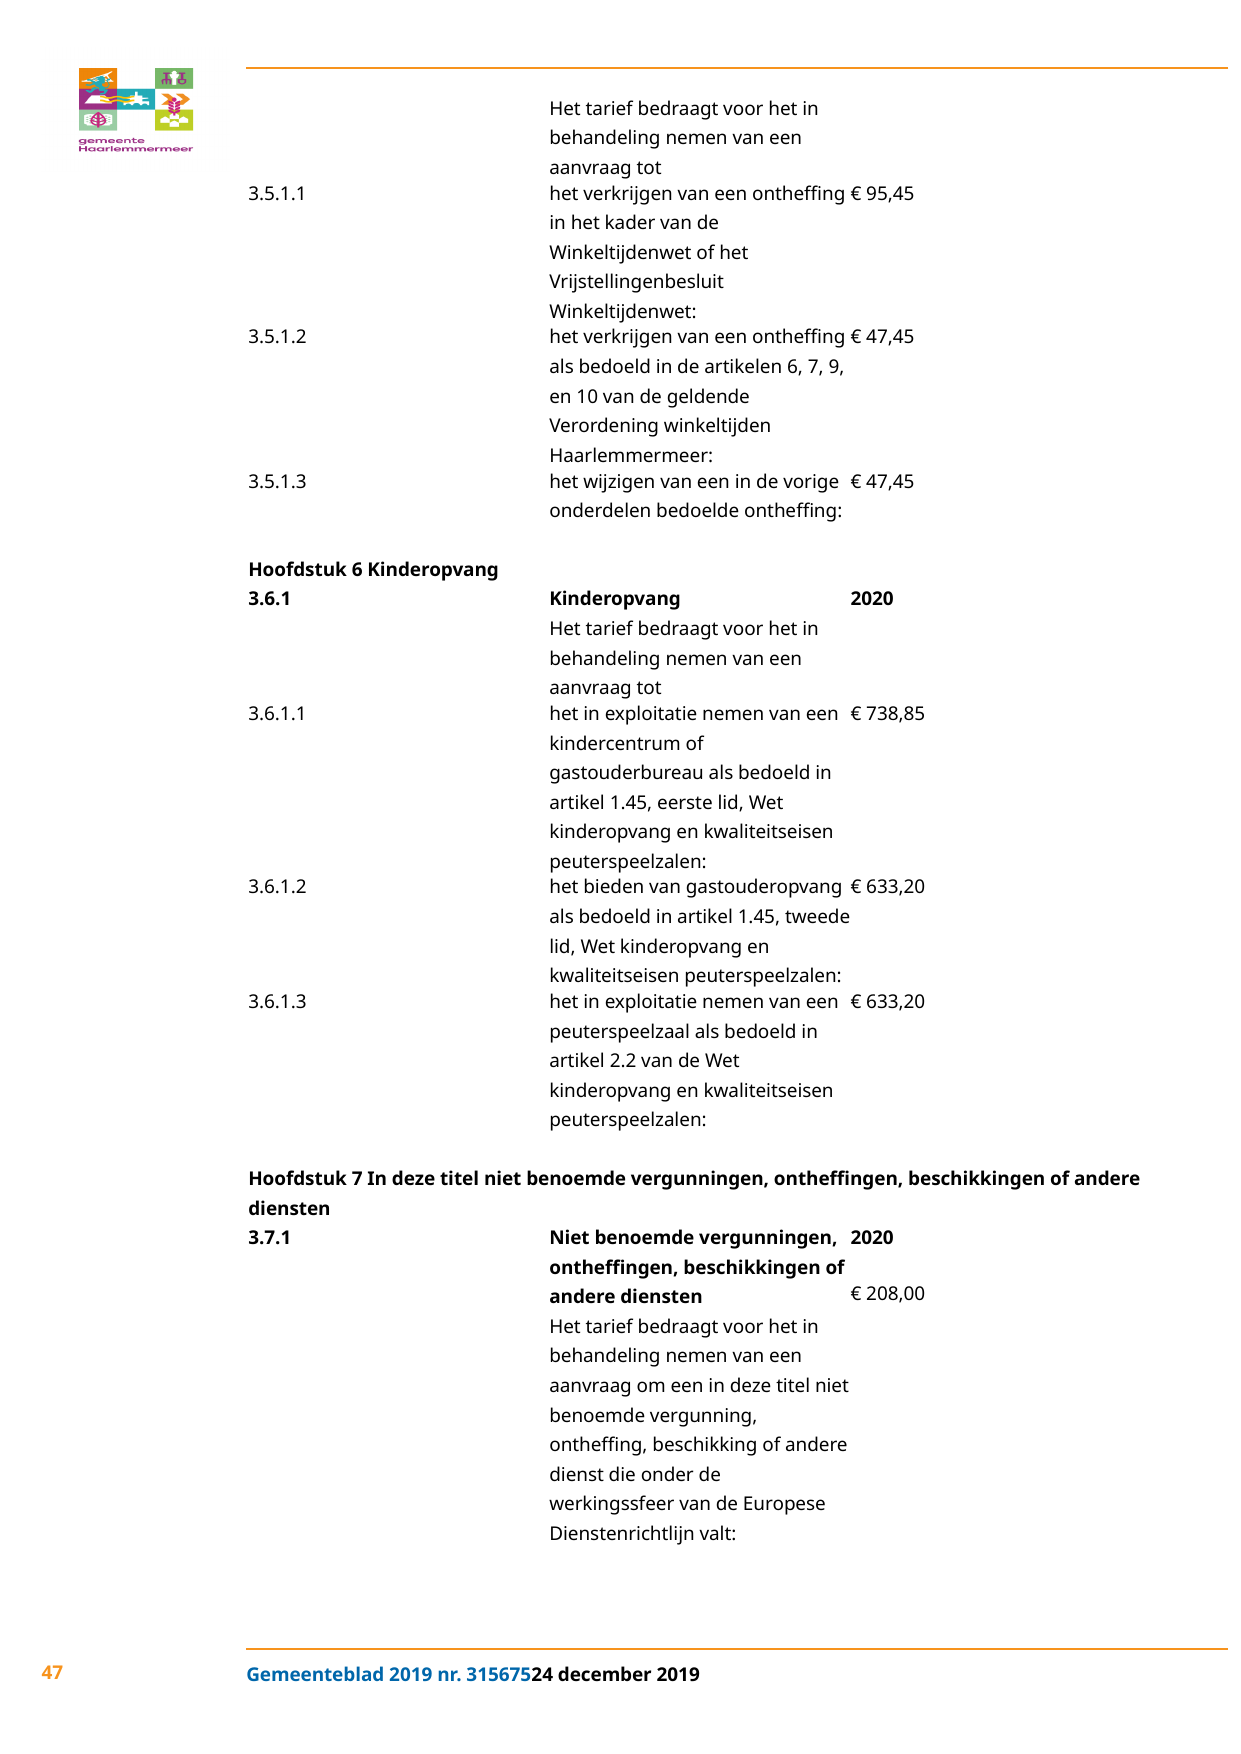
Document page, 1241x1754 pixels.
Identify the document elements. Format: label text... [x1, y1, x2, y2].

table_cell € 633,20 [850, 988, 1152, 1132]
table_header Het tarief bedraagt voor het in behandeling nemen van een aanvraag tot [549, 95, 850, 180]
table_header Kinderopvang Het tarief bedraagt voor het in behandeling nemen van een aanvraag tot [549, 586, 850, 700]
table_cell € 738,85 [850, 700, 1152, 874]
table_cell het verkrijgen van een ontheffing in het kader van de Winkeltijdenwet of het Vrijstellingenbesluit Winkeltijdenwet: [549, 180, 850, 324]
table_cell het bieden van gastouderopvang als bedoeld in artikel 1.45, tweede lid, Wet kinderopvang en kwaliteitseisen peuterspeelzalen: [549, 874, 850, 988]
table_cell 3.6.1.3 [248, 988, 549, 1132]
table_cell het wijzigen van een in de vorige onderdelen bedoelde ontheffing: [549, 468, 850, 523]
table_cell € 633,20 [850, 874, 1152, 988]
table_cell 3.6.1.2 [248, 874, 549, 988]
table_cell het in exploitatie nemen van een peuterspeelzaal als bedoeld in artikel 2.2 van de Wet kinderopvang en kwaliteitseisen peuterspeelzalen: [549, 988, 850, 1132]
table_cell [850, 611, 1152, 700]
table_header 3.7.1 [248, 1224, 549, 1546]
text Hoofdstuk 7 In deze titel niet benoemde vergunningen, ontheffingen, beschikkingen of andere diensten [248, 1165, 1152, 1220]
table_cell € 95,45 [850, 180, 1152, 324]
table_cell het in exploitatie nemen van een kindercentrum of gastouderbureau als bedoeld in artikel 1.45, eerste lid, Wet kinderopvang en kwaliteitseisen peuterspeelzalen: [549, 700, 850, 874]
table_cell 3.5.1.1 [248, 180, 549, 324]
table_cell 3.6.1.1 [248, 700, 549, 874]
table_header Niet benoemde vergunningen, ontheffingen, beschikkingen of andere diensten Het tarief bedraagt voor het in behandeling nemen van een aanvraag om een in deze titel niet benoemde vergunning, ontheffing, beschikking of andere dienst die onder de werkingssfeer van de Europese Dienstenrichtlijn valt: [549, 1224, 850, 1546]
table_header 2020 [850, 586, 1152, 611]
table_cell 3.5.1.3 [248, 468, 549, 523]
table_cell 3.5.1.2 [248, 324, 549, 468]
text Hoofdstuk 6 Kinderopvang [248, 556, 1152, 582]
table_header [248, 95, 549, 180]
table_cell € 47,45 [850, 324, 1152, 468]
table_cell het verkrijgen van een ontheffing als bedoeld in de artikelen 6, 7, 9, en 10 van de geldende Verordening winkeltijden Haarlemmermeer: [549, 324, 850, 468]
picture [41, 47, 231, 172]
table_header 3.6.1 [248, 586, 549, 700]
table_header 2020 [850, 1224, 1152, 1250]
table_cell € 47,45 [850, 468, 1152, 523]
table_cell [850, 95, 1152, 180]
table_cell € 208,00 [850, 1250, 1152, 1546]
